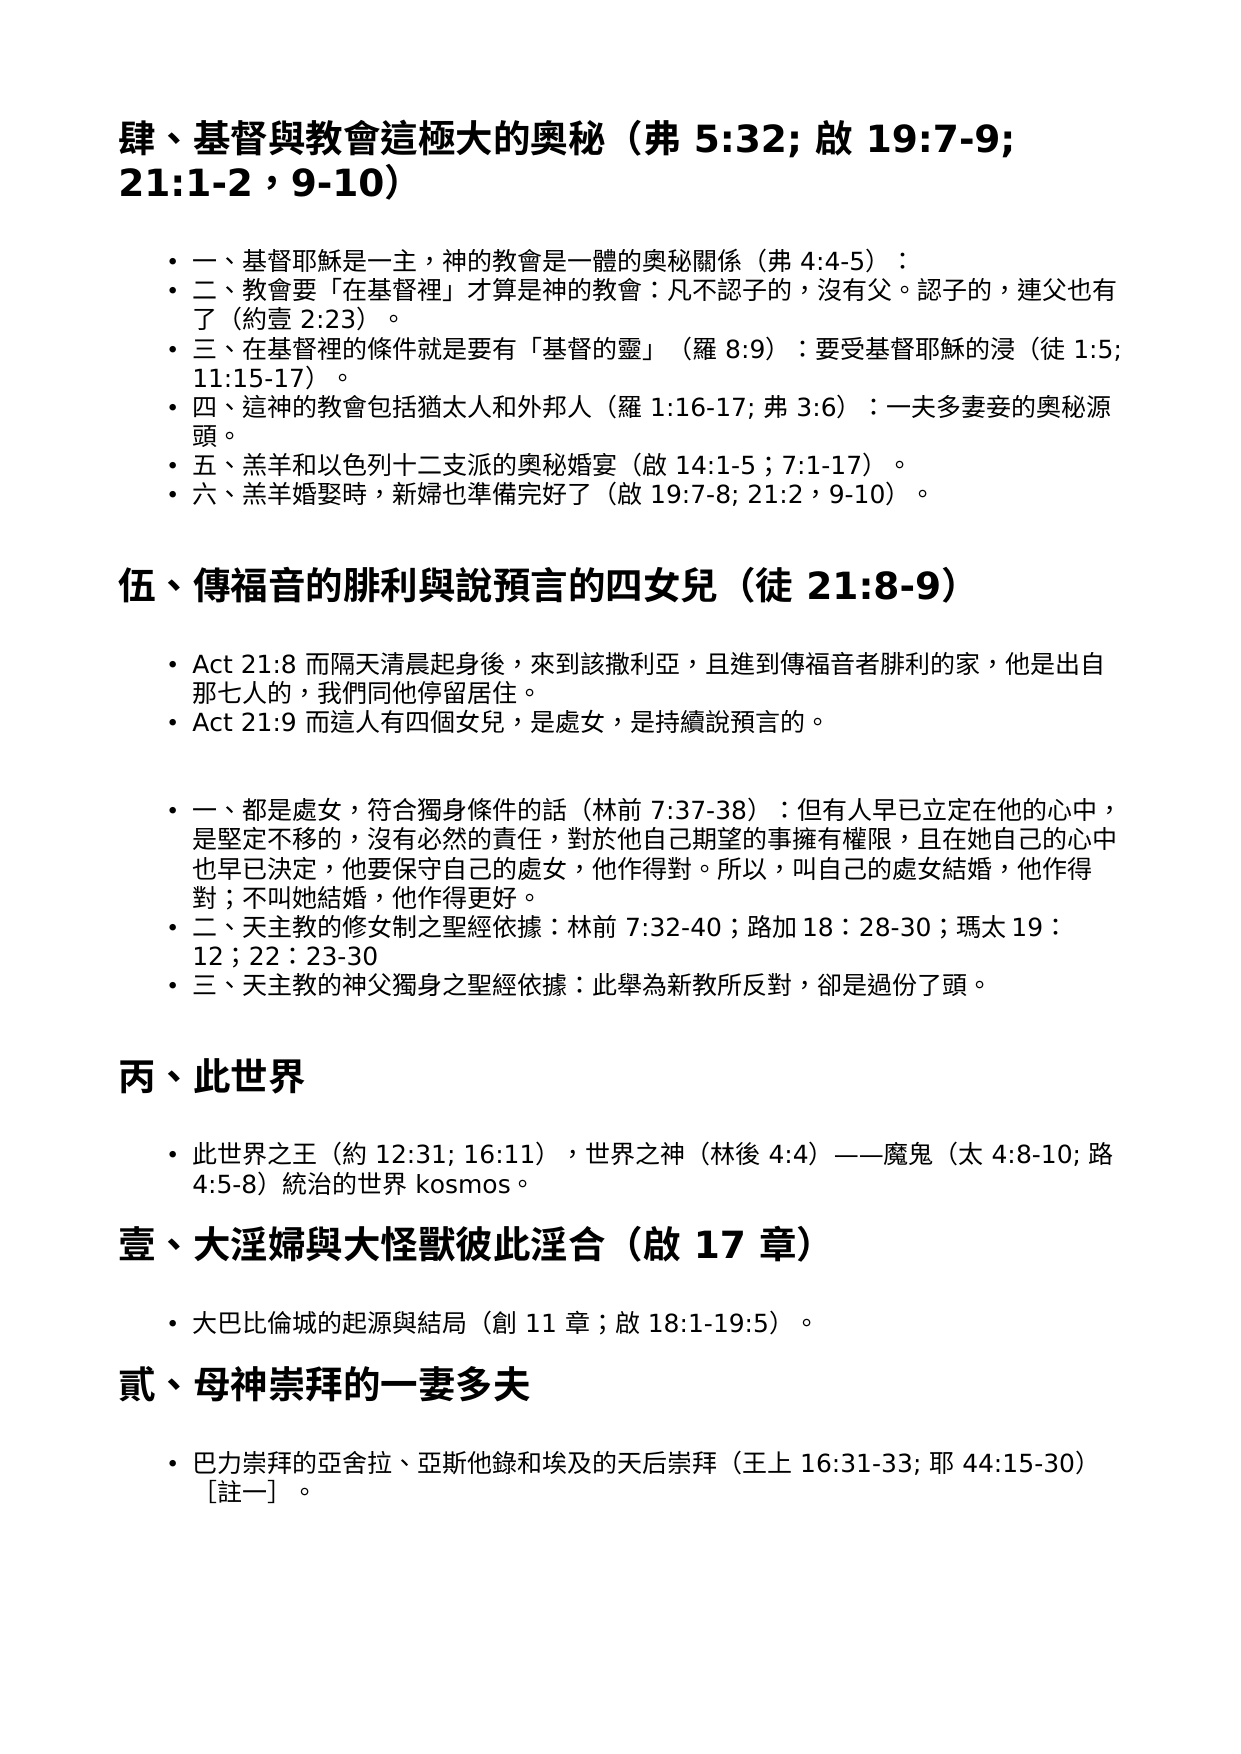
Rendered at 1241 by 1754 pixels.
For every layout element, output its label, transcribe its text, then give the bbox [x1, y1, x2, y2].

list 此世界之王（約 12:31; 16:11），世界之神（林後 4:4）——魔鬼（太 4:8-10; 路 4:5-8）統治的世界 kosmos。 [177, 1141, 1122, 1199]
list 三、天主教的神父獨身之聖經依據：此舉為新教所反對，卻是過份了頭。 [177, 971, 1122, 1001]
list Act 21:9 而這人有四個女兒，是處女，是持續說預言的。 [177, 708, 1122, 737]
list 巴力崇拜的亞舍拉、亞斯他錄和埃及的天后崇拜（王上 16:31-33; 耶 44:15-30）［註一］。 [177, 1449, 1122, 1508]
list 五、羔羊和以色列十二支派的奧秘婚宴（啟 14:1-5；7:1-17）。 [177, 452, 1122, 481]
list 大巴比倫城的起源與結局（創 11 章；啟 18:1-19:5）。 [177, 1310, 1122, 1339]
list 二、教會要「在基督裡」才算是神的教會：凡不認子的，沒有父。認子的，連父也有了（約壹 2:23）。 [177, 277, 1122, 335]
subtitle 丙、此世界 [118, 1055, 1122, 1099]
list Act 21:8 而隔天清晨起身後，來到該撒利亞，且進到傳福音者腓利的家，他是出自那七人的，我們同他停留居住。 [177, 650, 1122, 708]
list 一、基督耶穌是一主，神的教會是一體的奧秘關係（弗 4:4-5）： [177, 247, 1122, 277]
list 一、都是處女，符合獨身條件的話（林前 7:37-38）：但有人早已立定在他的心中，是堅定不移的，沒有必然的責任，對於他自己期望的事擁有權限，且在她自己的心中也早已決定，他要保守自己的處女，他作得對。所以，叫自己的處女結婚，他作得對；不叫她結婚，他作得更好。 [177, 796, 1122, 913]
subtitle 壹、大淫婦與大怪獸彼此淫合（啟 17 章） [118, 1224, 1122, 1268]
list 二、天主教的修女制之聖經依據：林前 7:32-40；路加18：28-30；瑪太19：12；22：23-30 [177, 913, 1122, 971]
list 三、在基督裡的條件就是要有「基督的靈」（羅 8:9）：要受基督耶穌的浸（徒 1:5; 11:15-17）。 [177, 335, 1122, 393]
subtitle 伍、傳福音的腓利與說預言的四女兒（徒 21:8-9） [118, 564, 1122, 608]
list 四、這神的教會包括猶太人和外邦人（羅 1:16-17; 弗 3:6）：一夫多妻妾的奧秘源頭。 [177, 393, 1122, 452]
subtitle 貳、母神崇拜的一妻多夫 [118, 1364, 1122, 1407]
subtitle 肆、基督與教會這極大的奧秘（弗 5:32; 啟 19:7-9; 21:1-2，9-10） [118, 118, 1122, 205]
list 六、羔羊婚娶時，新婦也準備完好了（啟 19:7-8; 21:2，9-10）。 [177, 481, 1122, 510]
